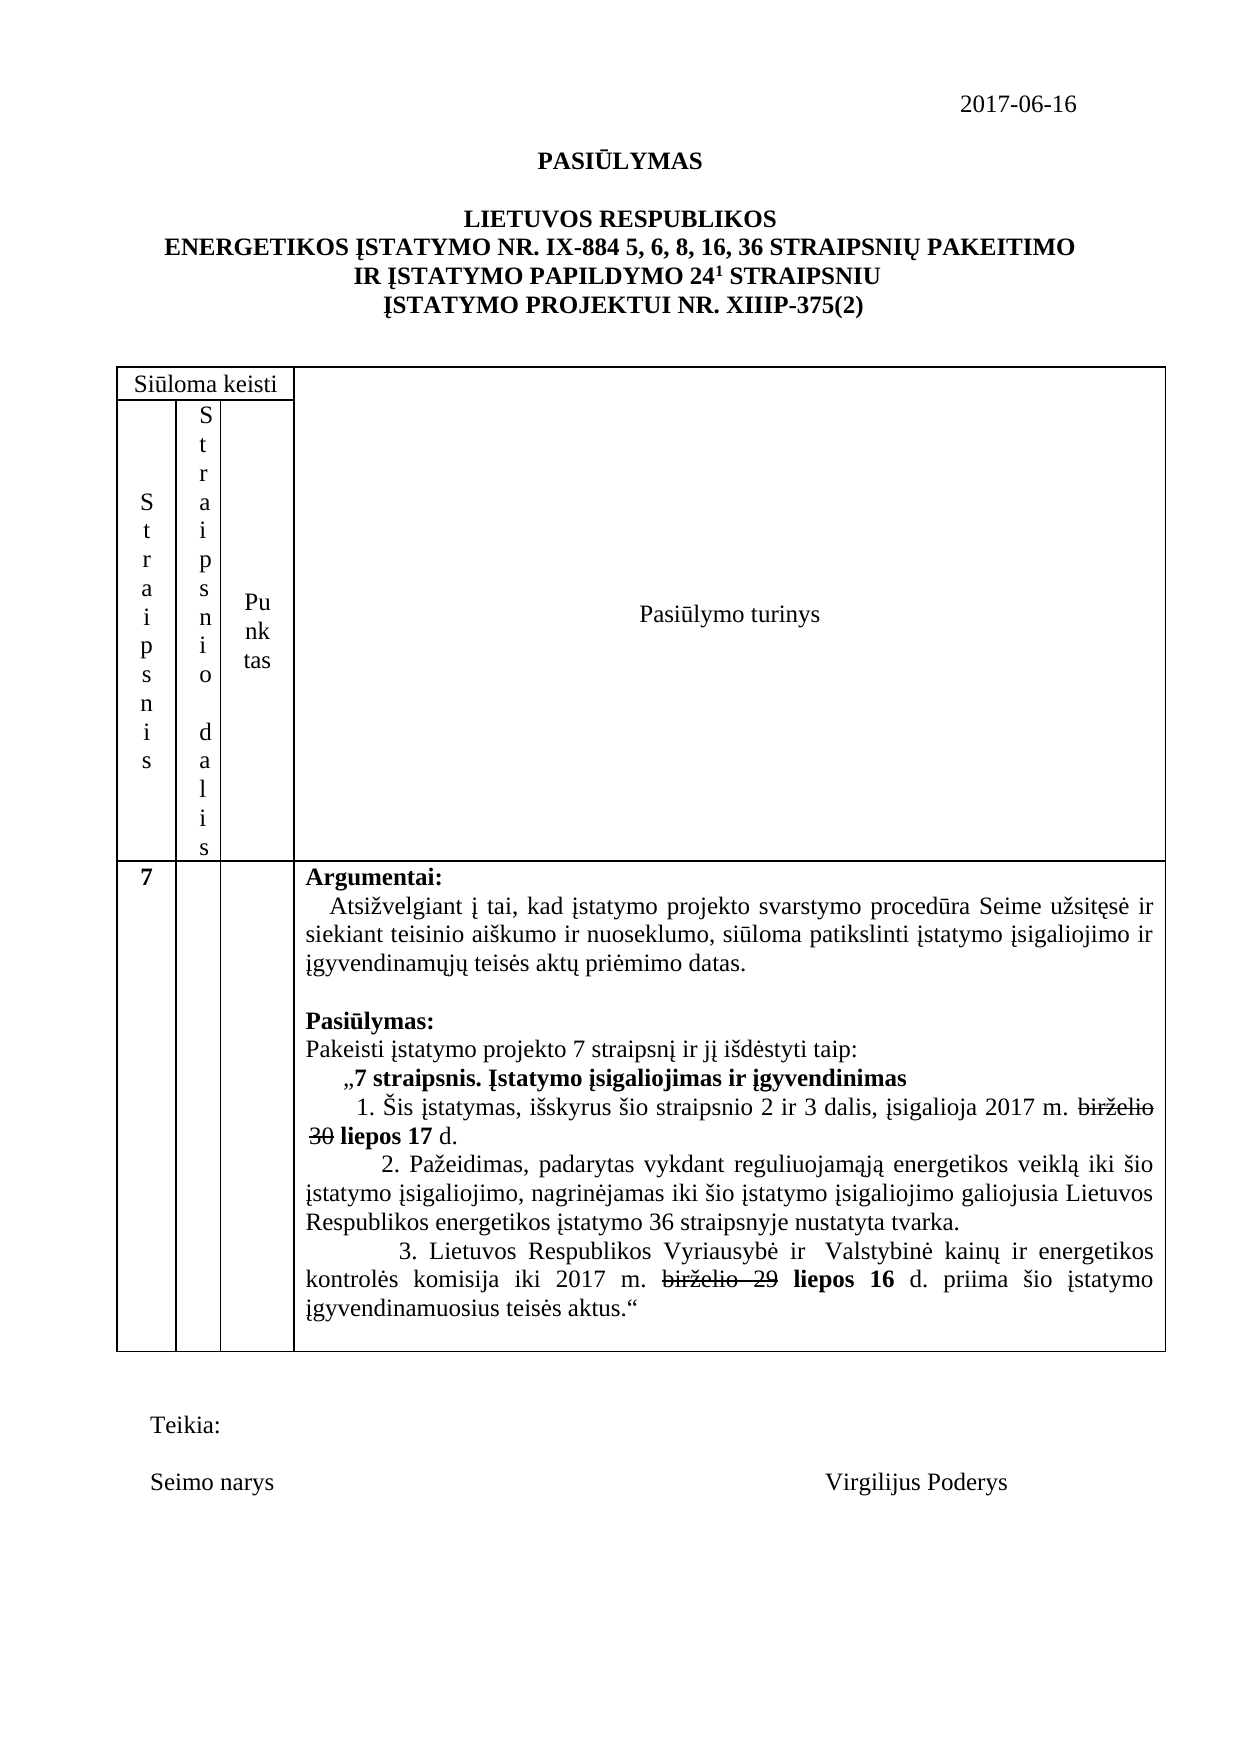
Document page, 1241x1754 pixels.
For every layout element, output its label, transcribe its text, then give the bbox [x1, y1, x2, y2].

table_cell 7 [118, 862, 175, 1351]
text Seimo narys Virgilijus Poderys [150, 1467, 1090, 1525]
table_cell Argumentai: Atsižvelgiant į tai, kad įstatymo projekto svarstymo procedūra Seime užsitęsė ir siekiant teisinio aiškumo ir nuoseklumo, siūloma patikslinti įstatymo įsigaliojimo ir įgyvendinamųjų teisės aktų priėmimo datas. Pasiūlymas: Pakeisti įstatymo projekto 7 straipsnį ir jį išdėstyti taip: „7 straipsnis. Įstatymo įsigaliojimas ir įgyvendinimas 1. Šis įstatymas, išskyrus šio straipsnio 2 ir 3 dalis, įsigalioja 2017 m. birželio 30 liepos 17 d. 2. Pažeidimas, padarytas vykdant reguliuojamąją energetikos veiklą iki šio įstatymo įsigaliojimo, nagrinėjamas iki šio įstatymo įsigaliojimo galiojusia Lietuvos Respublikos energetikos įstatymo 36 straipsnyje nustatyta tvarka. 3. Lietuvos Respublikos Vyriausybė ir Valstybinė kainų ir energetikos kontrolės komisija iki 2017 m. birželio 29 liepos 16 d. priima šio įstatymo įgyvendinamuosius teisės aktus.“ [295, 862, 1165, 1351]
table_cell [221, 862, 293, 1351]
text ĮSTATYMO PROJEKTUI NR. XIIIP-375(2) [150, 290, 1090, 319]
table_cell Punktas [221, 401, 293, 860]
table_header Siūloma keisti [118, 368, 293, 399]
table_cell [177, 862, 220, 1351]
text PASIŪLYMAS [150, 146, 1090, 175]
table_cell Straipsnis [118, 401, 175, 860]
table_header Pasiūlymo turinys [295, 368, 1165, 860]
text 2017-06-16 [825, 89, 1090, 117]
text ENERGETIKOS ĮSTATYMO NR. IX-884 5, 6, 8, 16, 36 STRAIPSNIŲ PAKEITIMO IR ĮSTATYMO PAPILDYMO 241 STRAIPSNIU [150, 232, 1090, 290]
table_cell Straipsnio dalis [177, 401, 220, 860]
text LIETUVOS RESPUBLIKOS [150, 204, 1090, 232]
text Teikia: [150, 1410, 1090, 1438]
